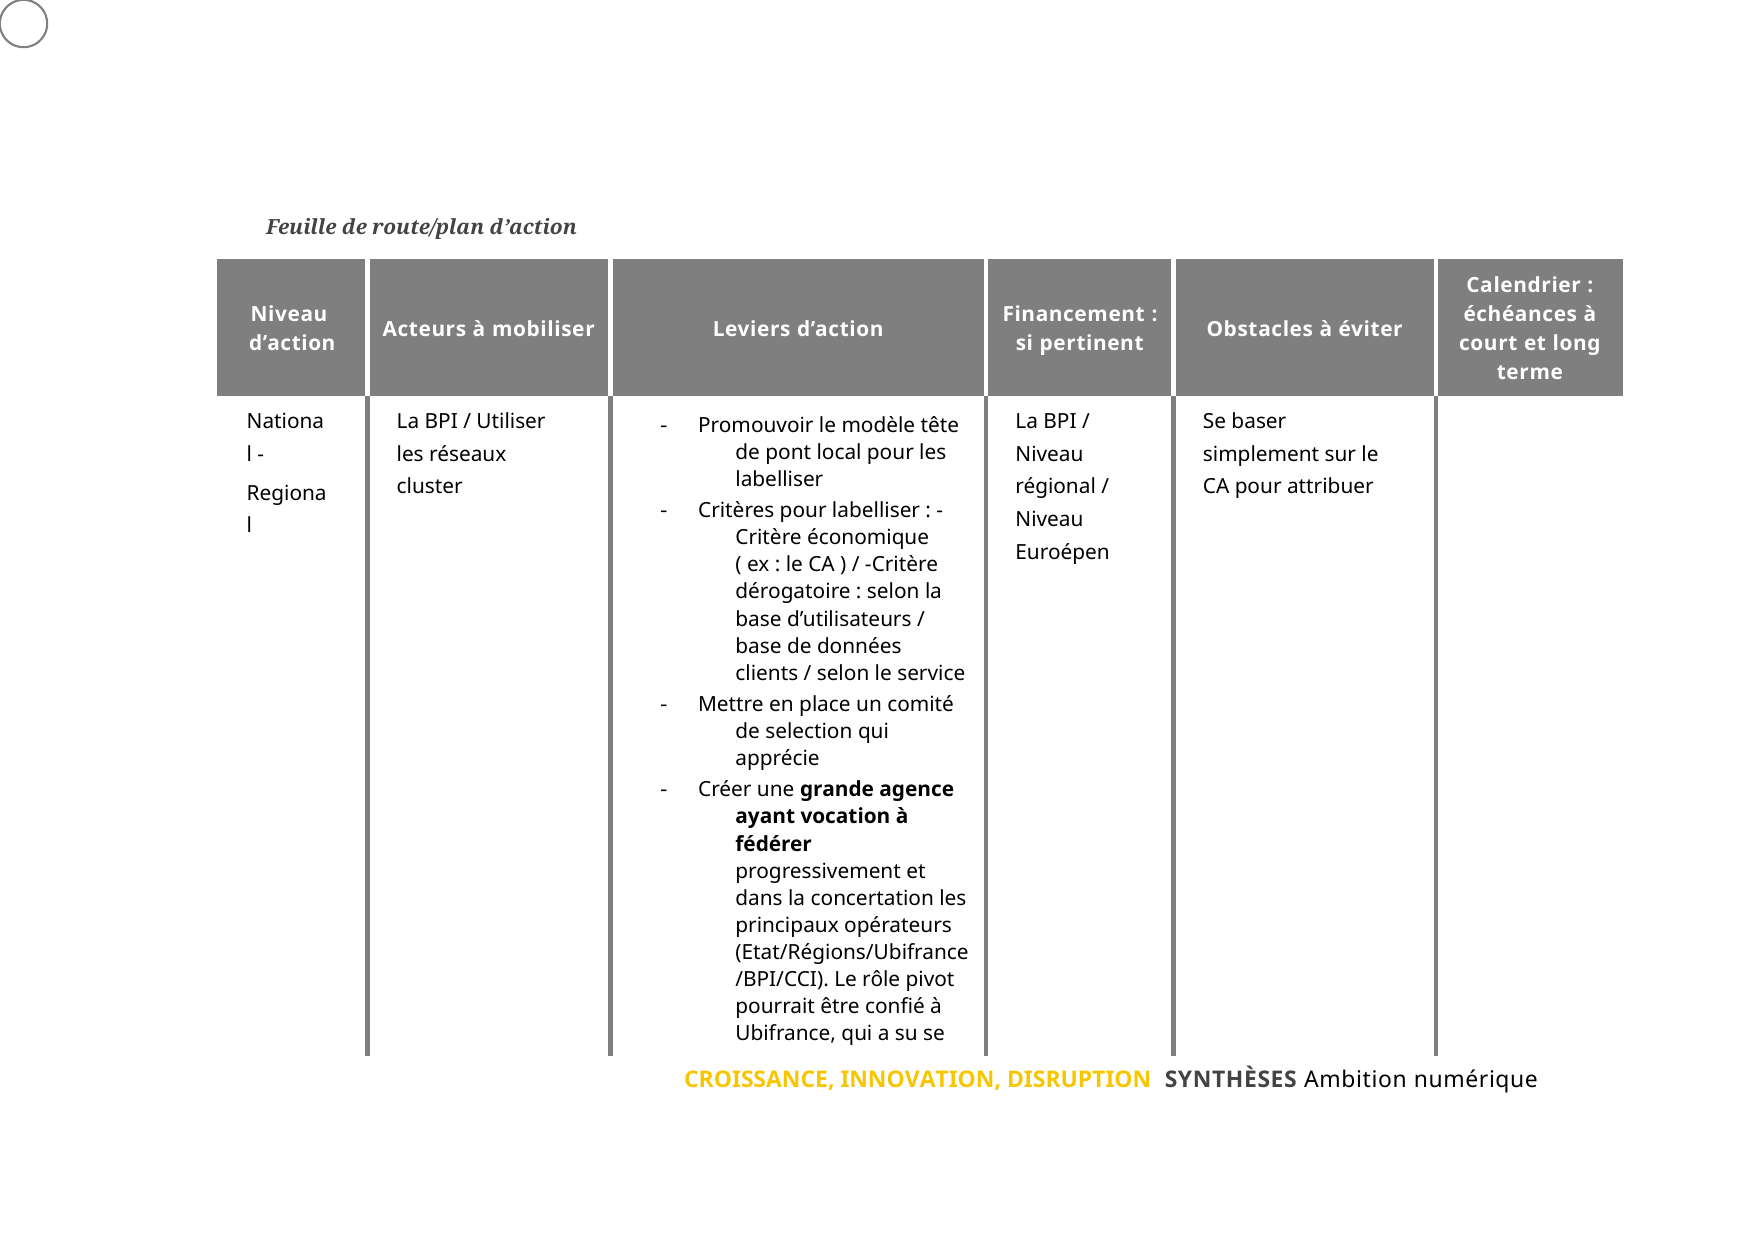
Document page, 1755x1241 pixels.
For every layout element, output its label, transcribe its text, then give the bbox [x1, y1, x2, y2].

table_cell Se baser simplement sur le CA pour attribuer [1176, 396, 1434, 1056]
table_cell La BPI / Niveau régional / Niveau Euroépen [988, 396, 1171, 1056]
table_header Obstacles à éviter [1176, 259, 1434, 396]
table_header Financement : si pertinent [988, 259, 1171, 396]
table_header Calendrier : échéances à court et long terme [1438, 259, 1623, 396]
table_cell [1438, 396, 1623, 1056]
table_cell La BPI / Utiliser les réseaux cluster [370, 396, 608, 1056]
table_cell National - Regional [217, 396, 365, 1056]
table_cell Promouvoir le modèle tête de pont local pour les labelliser Critères pour labelliser : - Critère économique ( ex : le CA ) / -Critère dérogatoire : selon la base d’utilisateurs / base de données clients / selon le service Mettre en place un comité de selection qui apprécie Créer une grande agence ayant vocation à fédérer progressivement et dans la concertation les principaux opérateurs (Etat/Régions/Ubifrance/BPI/CCI). Le rôle pivot pourrait être confié à Ubifrance, qui a su se [613, 396, 984, 1056]
text Feuille de route/plan d’action [266, 207, 1492, 241]
table_header Leviers d’action [613, 259, 984, 396]
table_header Acteurs à mobiliser [370, 259, 608, 396]
table_header Niveau d’action [217, 259, 365, 396]
